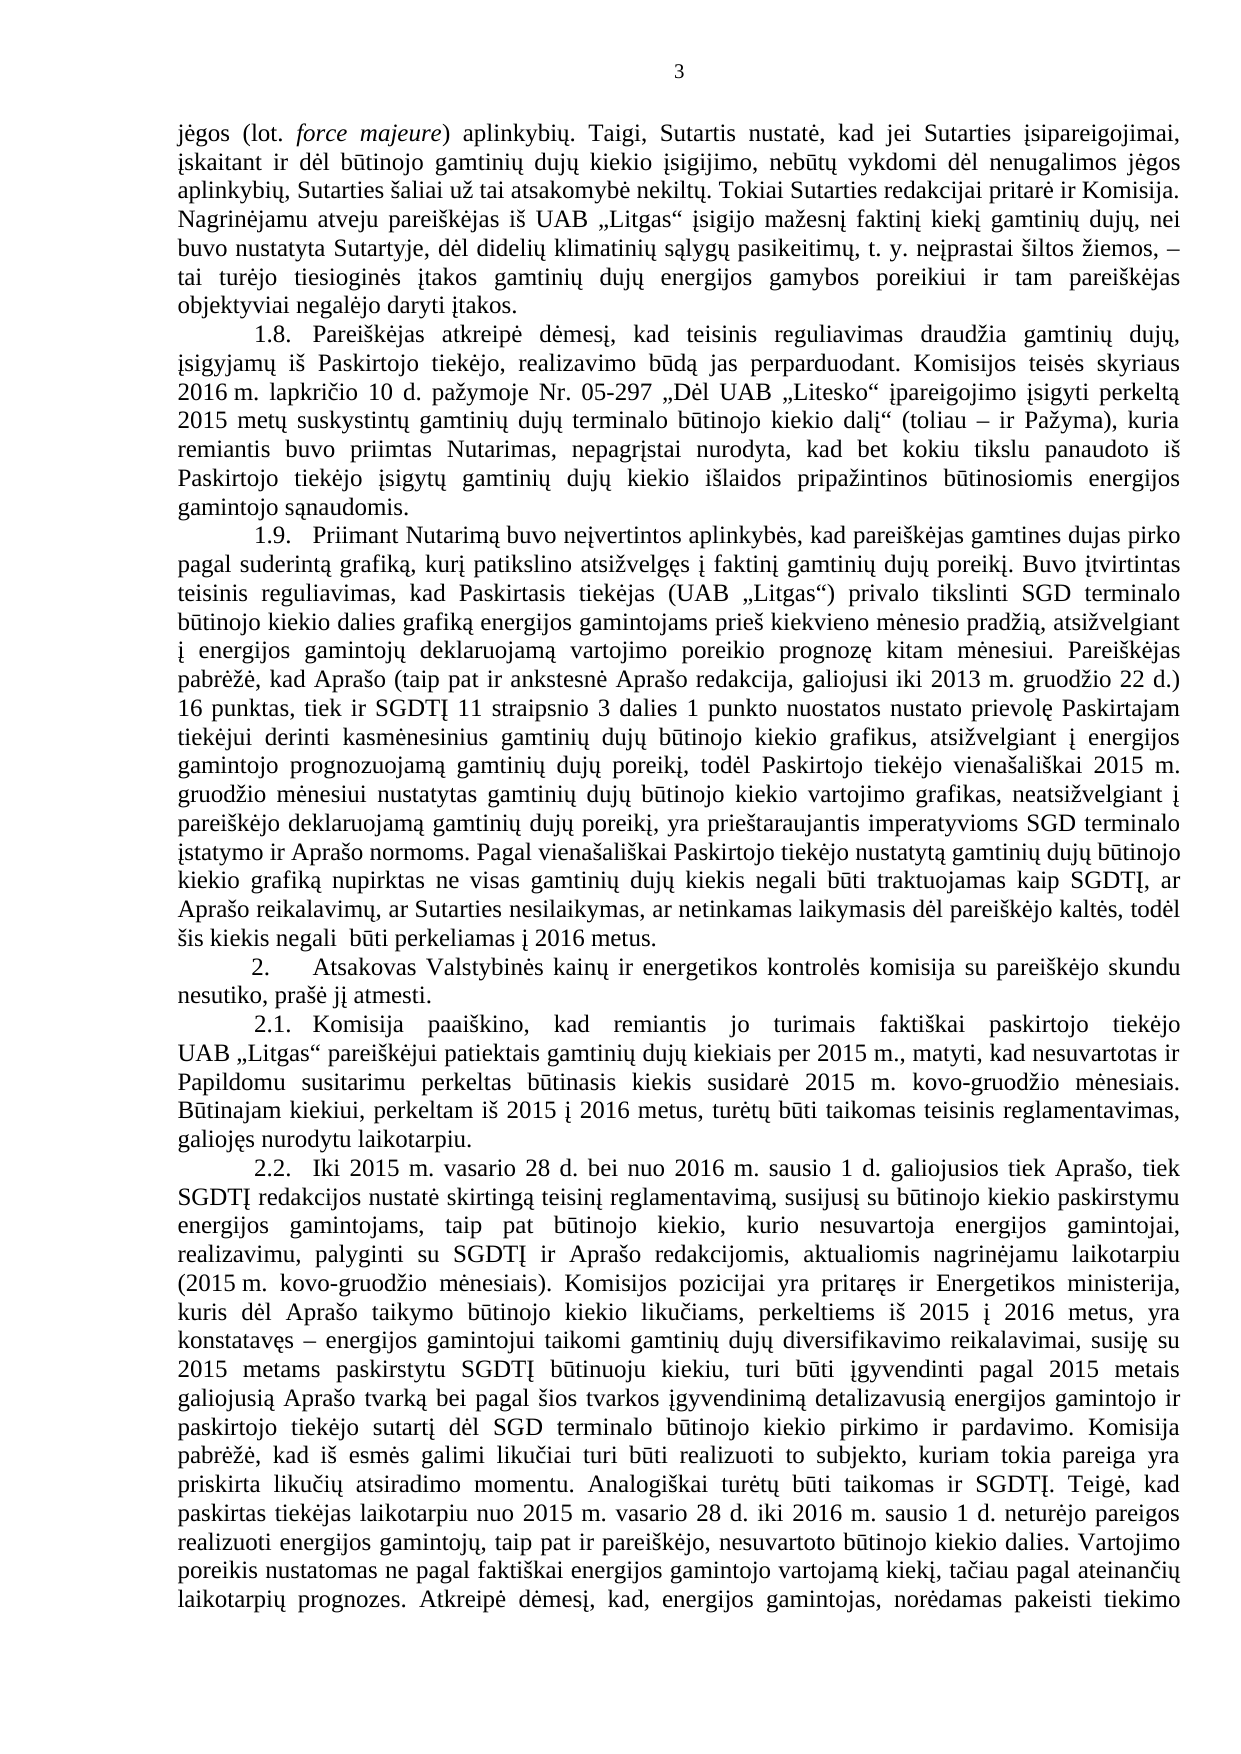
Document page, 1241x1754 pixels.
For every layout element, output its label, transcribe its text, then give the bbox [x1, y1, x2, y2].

text jėgos (lot. force majeure) aplinkybių. Taigi, Sutartis nustatė, kad jei Sutarties įsipareigojimai, įskaitant ir dėl būtinojo gamtinių dujų kiekio įsigijimo, nebūtų vykdomi dėl nenugalimos jėgos aplinkybių, Sutarties šaliai už tai atsakomybė nekiltų. Tokiai Sutarties redakcijai pritarė ir Komisija. Nagrinėjamu atveju pareiškėjas iš UAB „Litgas“ įsigijo mažesnį faktinį kiekį gamtinių dujų, nei buvo nustatyta Sutartyje, dėl didelių klimatinių sąlygų pasikeitimų, t. y. neįprastai šiltos žiemos, – tai turėjo tiesioginės įtakos gamtinių dujų energijos gamybos poreikiui ir tam pareiškėjas objektyviai negalėjo daryti įtakos. [177, 118, 1181, 319]
text 2.2. Iki 2015 m. vasario 28 d. bei nuo 2016 m. sausio 1 d. galiojusios tiek Aprašo, tiek SGDTĮ redakcijos nustatė skirtingą teisinį reglamentavimą, susijusį su būtinojo kiekio paskirstymu energijos gamintojams, taip pat būtinojo kiekio, kurio nesuvartoja energijos gamintojai, realizavimu, palyginti su SGDTĮ ir Aprašo redakcijomis, aktualiomis nagrinėjamu laikotarpiu (2015 m. kovo-gruodžio mėnesiais). Komisijos pozicijai yra pritaręs ir Energetikos ministerija, kuris dėl Aprašo taikymo būtinojo kiekio likučiams, perkeltiems iš 2015 į 2016 metus, yra konstatavęs – energijos gamintojui taikomi gamtinių dujų diversifikavimo reikalavimai, susiję su 2015 metams paskirstytu SGDTĮ būtinuoju kiekiu, turi būti įgyvendinti pagal 2015 metais galiojusią Aprašo tvarką bei pagal šios tvarkos įgyvendinimą detalizavusią energijos gamintojo ir paskirtojo tiekėjo sutartį dėl SGD terminalo būtinojo kiekio pirkimo ir pardavimo. Komisija pabrėžė, kad iš esmės galimi likučiai turi būti realizuoti to subjekto, kuriam tokia pareiga yra priskirta likučių atsiradimo momentu. Analogiškai turėtų būti taikomas ir SGDTĮ. Teigė, kad paskirtas tiekėjas laikotarpiu nuo 2015 m. vasario 28 d. iki 2016 m. sausio 1 d. neturėjo pareigos realizuoti energijos gamintojų, taip pat ir pareiškėjo, nesuvartoto būtinojo kiekio dalies. Vartojimo poreikis nustatomas ne pagal faktiškai energijos gamintojo vartojamą kiekį, tačiau pagal ateinančių laikotarpių prognozes. Atkreipė dėmesį, kad, energijos gamintojas, norėdamas pakeisti tiekimo [177, 1153, 1181, 1613]
text 1.8. Pareiškėjas atkreipė dėmesį, kad teisinis reguliavimas draudžia gamtinių dujų, įsigyjamų iš Paskirtojo tiekėjo, realizavimo būdą jas perparduodant. Komisijos teisės skyriaus 2016 m. lapkričio 10 d. pažymoje Nr. 05-297 „Dėl UAB „Litesko“ įpareigojimo įsigyti perkeltą 2015 metų suskystintų gamtinių dujų terminalo būtinojo kiekio dalį“ (toliau – ir Pažyma), kuria remiantis buvo priimtas Nutarimas, nepagrįstai nurodyta, kad bet kokiu tikslu panaudoto iš Paskirtojo tiekėjo įsigytų gamtinių dujų kiekio išlaidos pripažintinos būtinosiomis energijos gamintojo sąnaudomis. [177, 319, 1181, 521]
text 1.9. Priimant Nutarimą buvo neįvertintos aplinkybės, kad pareiškėjas gamtines dujas pirko pagal suderintą grafiką, kurį patikslino atsižvelgęs į faktinį gamtinių dujų poreikį. Buvo įtvirtintas teisinis reguliavimas, kad Paskirtasis tiekėjas (UAB „Litgas“) privalo tikslinti SGD terminalo būtinojo kiekio dalies grafiką energijos gamintojams prieš kiekvieno mėnesio pradžią, atsižvelgiant į energijos gamintojų deklaruojamą vartojimo poreikio prognozę kitam mėnesiui. Pareiškėjas pabrėžė, kad Aprašo (taip pat ir ankstesnė Aprašo redakcija, galiojusi iki 2013 m. gruodžio 22 d.) 16 punktas, tiek ir SGDTĮ 11 straipsnio 3 dalies 1 punkto nuostatos nustato prievolę Paskirtajam tiekėjui derinti kasmėnesinius gamtinių dujų būtinojo kiekio grafikus, atsižvelgiant į energijos gamintojo prognozuojamą gamtinių dujų poreikį, todėl Paskirtojo tiekėjo vienašališkai 2015 m. gruodžio mėnesiui nustatytas gamtinių dujų būtinojo kiekio vartojimo grafikas, neatsižvelgiant į pareiškėjo deklaruojamą gamtinių dujų poreikį, yra prieštaraujantis imperatyvioms SGD terminalo įstatymo ir Aprašo normoms. Pagal vienašališkai Paskirtojo tiekėjo nustatytą gamtinių dujų būtinojo kiekio grafiką nupirktas ne visas gamtinių dujų kiekis negali būti traktuojamas kaip SGDTĮ, ar Aprašo reikalavimų, ar Sutarties nesilaikymas, ar netinkamas laikymasis dėl pareiškėjo kaltės, todėl šis kiekis negali būti perkeliamas į 2016 metus. [177, 521, 1181, 952]
text 2. Atsakovas Valstybinės kainų ir energetikos kontrolės komisija su pareiškėjo skundu nesutiko, prašė jį atmesti. [177, 952, 1181, 1009]
text 2.1. Komisija paaiškino, kad remiantis jo turimais faktiškai paskirtojo tiekėjo UAB „Litgas“ pareiškėjui patiektais gamtinių dujų kiekiais per 2015 m., matyti, kad nesuvartotas ir Papildomu susitarimu perkeltas būtinasis kiekis susidarė 2015 m. kovo-gruodžio mėnesiais. Būtinajam kiekiui, perkeltam iš 2015 į 2016 metus, turėtų būti taikomas teisinis reglamentavimas, galiojęs nurodytu laikotarpiu. [177, 1009, 1181, 1153]
